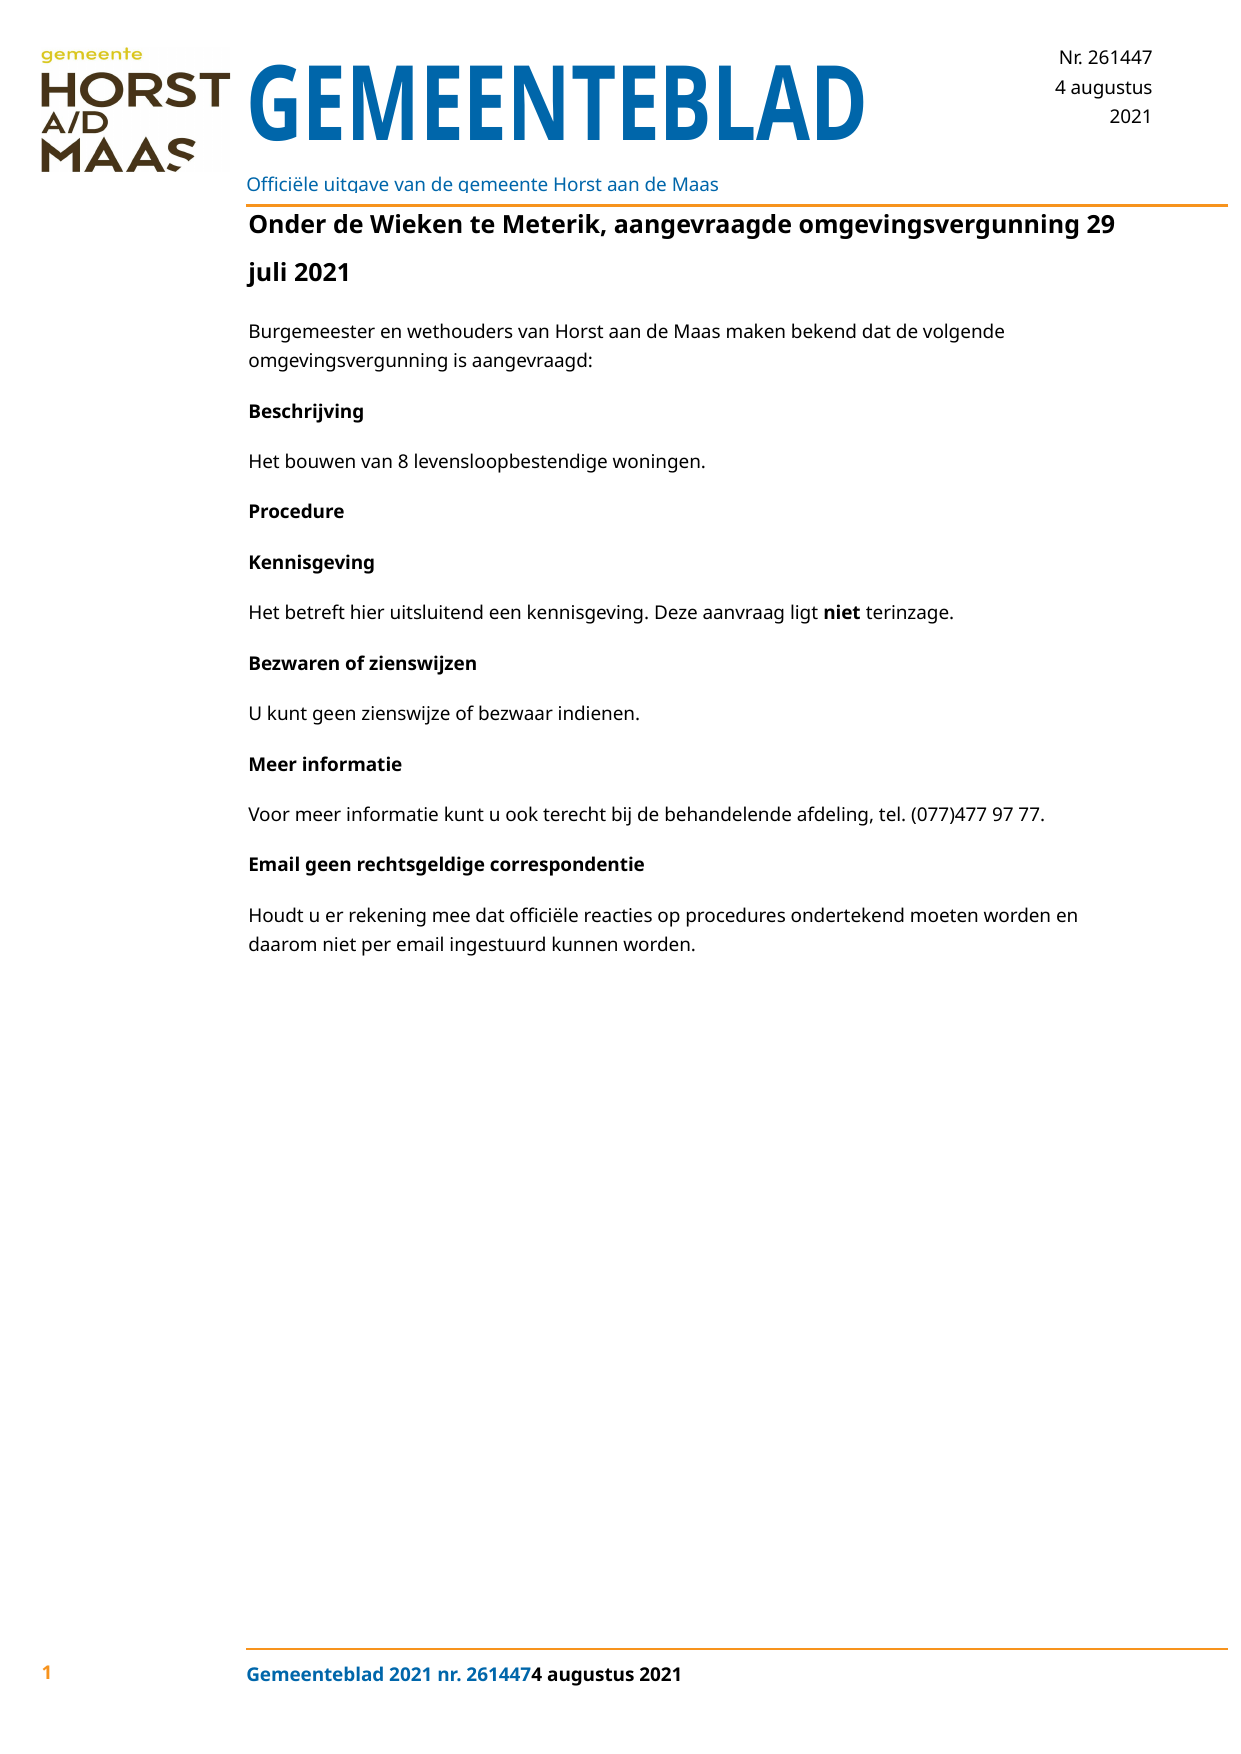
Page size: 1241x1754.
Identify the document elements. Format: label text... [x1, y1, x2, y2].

text Onder de Wieken te Meterik, aangevraagde omgevingsvergunning 29 juli 2021 [248, 207, 1152, 288]
text Beschrijving [248, 398, 1152, 424]
text Procedure [248, 499, 1152, 524]
text Voor meer informatie kunt u ook terecht bij de behandelende afdeling, tel. (077)477 97 77. [248, 801, 1152, 827]
text Bezwaren of zienswijzen [248, 650, 1152, 676]
text Kennisgeving [248, 549, 1152, 575]
text Het bouwen van 8 levensloopbestendige woningen. [248, 448, 1152, 474]
picture [41, 47, 231, 172]
text Houdt u er rekening mee dat officiële reacties op procedures ondertekend moeten worden en daarom niet per email ingestuurd kunnen worden. [248, 902, 1152, 957]
text Het betreft hier uitsluitend een kennisgeving. Deze aanvraag ligt niet terinzage. [248, 599, 1152, 625]
text Meer informatie [248, 751, 1152, 777]
text U kunt geen zienswijze of bezwaar indienen. [248, 700, 1152, 726]
text Email geen rechtsgeldige correspondentie [248, 852, 1152, 877]
text Burgemeester en wethouders van Horst aan de Maas maken bekend dat de volgende omgevingsvergunning is aangevraagd: [248, 318, 1152, 373]
